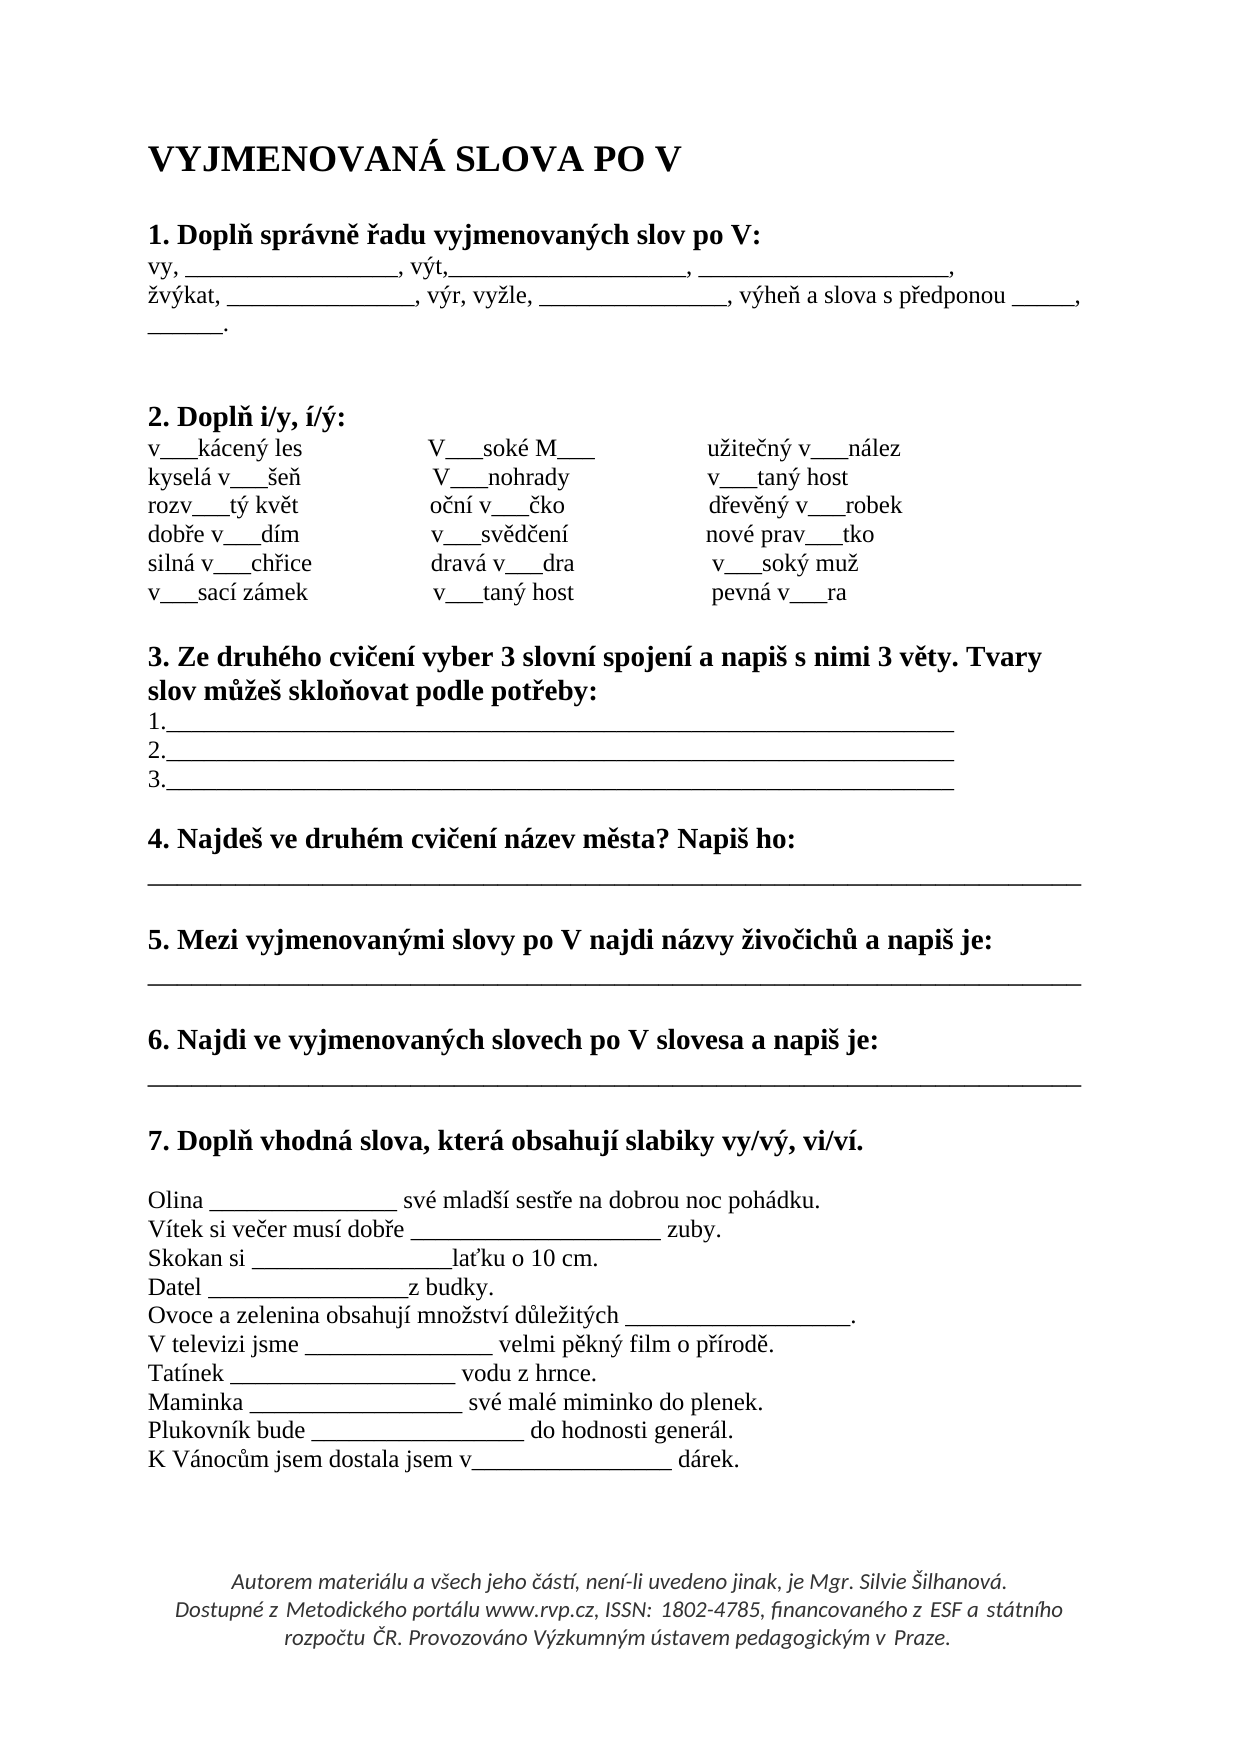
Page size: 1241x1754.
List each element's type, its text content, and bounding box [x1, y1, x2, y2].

text Tatínek __________________ vodu z hrnce. [148, 1358, 1093, 1387]
text VYJMENOVANÁ SLOVA PO V [148, 136, 1093, 179]
text v___sací zámek v___taný host pevná v___ra [148, 577, 1093, 606]
text K Vánocům jsem dostala jsem v________________ dárek. [148, 1444, 1093, 1473]
text 3. Ze druhého cvičení vyber 3 slovní spojení a napiš s nimi 3 věty. Tvary slov můžeš skloňovat podle potřeby: [148, 639, 1093, 706]
text ________________________________________________________________ [148, 855, 1093, 888]
text Vítek si večer musí dobře ____________________ zuby. [148, 1214, 1093, 1243]
text 6. Najdi ve vyjmenovaných slovech po V slovesa a napiš je: [148, 1022, 1093, 1056]
text Maminka _________________ své malé miminko do plenek. [148, 1387, 1093, 1415]
text rozv___tý květ oční v___čko dřevěný v___robek [148, 491, 1093, 519]
text Olina _______________ své mladší sestře na dobrou noc pohádku. [148, 1185, 1093, 1214]
text Datel ________________z budky. [148, 1272, 1093, 1300]
text 7. Doplň vhodná slova, která obsahují slabiky vy/vý, vi/ví. [148, 1123, 1093, 1157]
text 3._______________________________________________________________ [148, 764, 1093, 792]
text 4. Najdeš ve druhém cvičení název města? Napiš ho: [148, 821, 1093, 855]
text 2._______________________________________________________________ [148, 735, 1093, 764]
text 1. Doplň správně řadu vyjmenovaných slov po V: [148, 217, 1093, 251]
text V televizi jsme _______________ velmi pěkný film o přírodě. [148, 1329, 1093, 1358]
text žvýkat, _______________, výr, vyžle, _______________, výheň a slova s předponou _____, ______. [148, 280, 1093, 337]
text 2. Doplň i/y, í/ý: [148, 399, 1093, 433]
text silná v___chřice dravá v___dra v___soký muž [148, 548, 1093, 577]
text dobře v___dím v___svědčení nové prav___tko [148, 519, 1093, 548]
text Skokan si ________________laťku o 10 cm. [148, 1243, 1093, 1272]
text 5. Mezi vyjmenovanými slovy po V najdi názvy živočichů a napiš je: [148, 922, 1093, 955]
text 1._______________________________________________________________ [148, 706, 1093, 735]
text Ovoce a zelenina obsahují množství důležitých __________________. [148, 1300, 1093, 1329]
text ________________________________________________________________ [148, 955, 1093, 989]
text vy, _________________, výt,___________________, ____________________, [148, 251, 1093, 280]
text kyselá v___šeň V___nohrady v___taný host [148, 462, 1093, 491]
text v___kácený les V___soké M___ užitečný v___nález [148, 433, 1093, 462]
text Plukovník bude _________________ do hodnosti generál. [148, 1415, 1093, 1444]
text ________________________________________________________________ [148, 1056, 1093, 1089]
